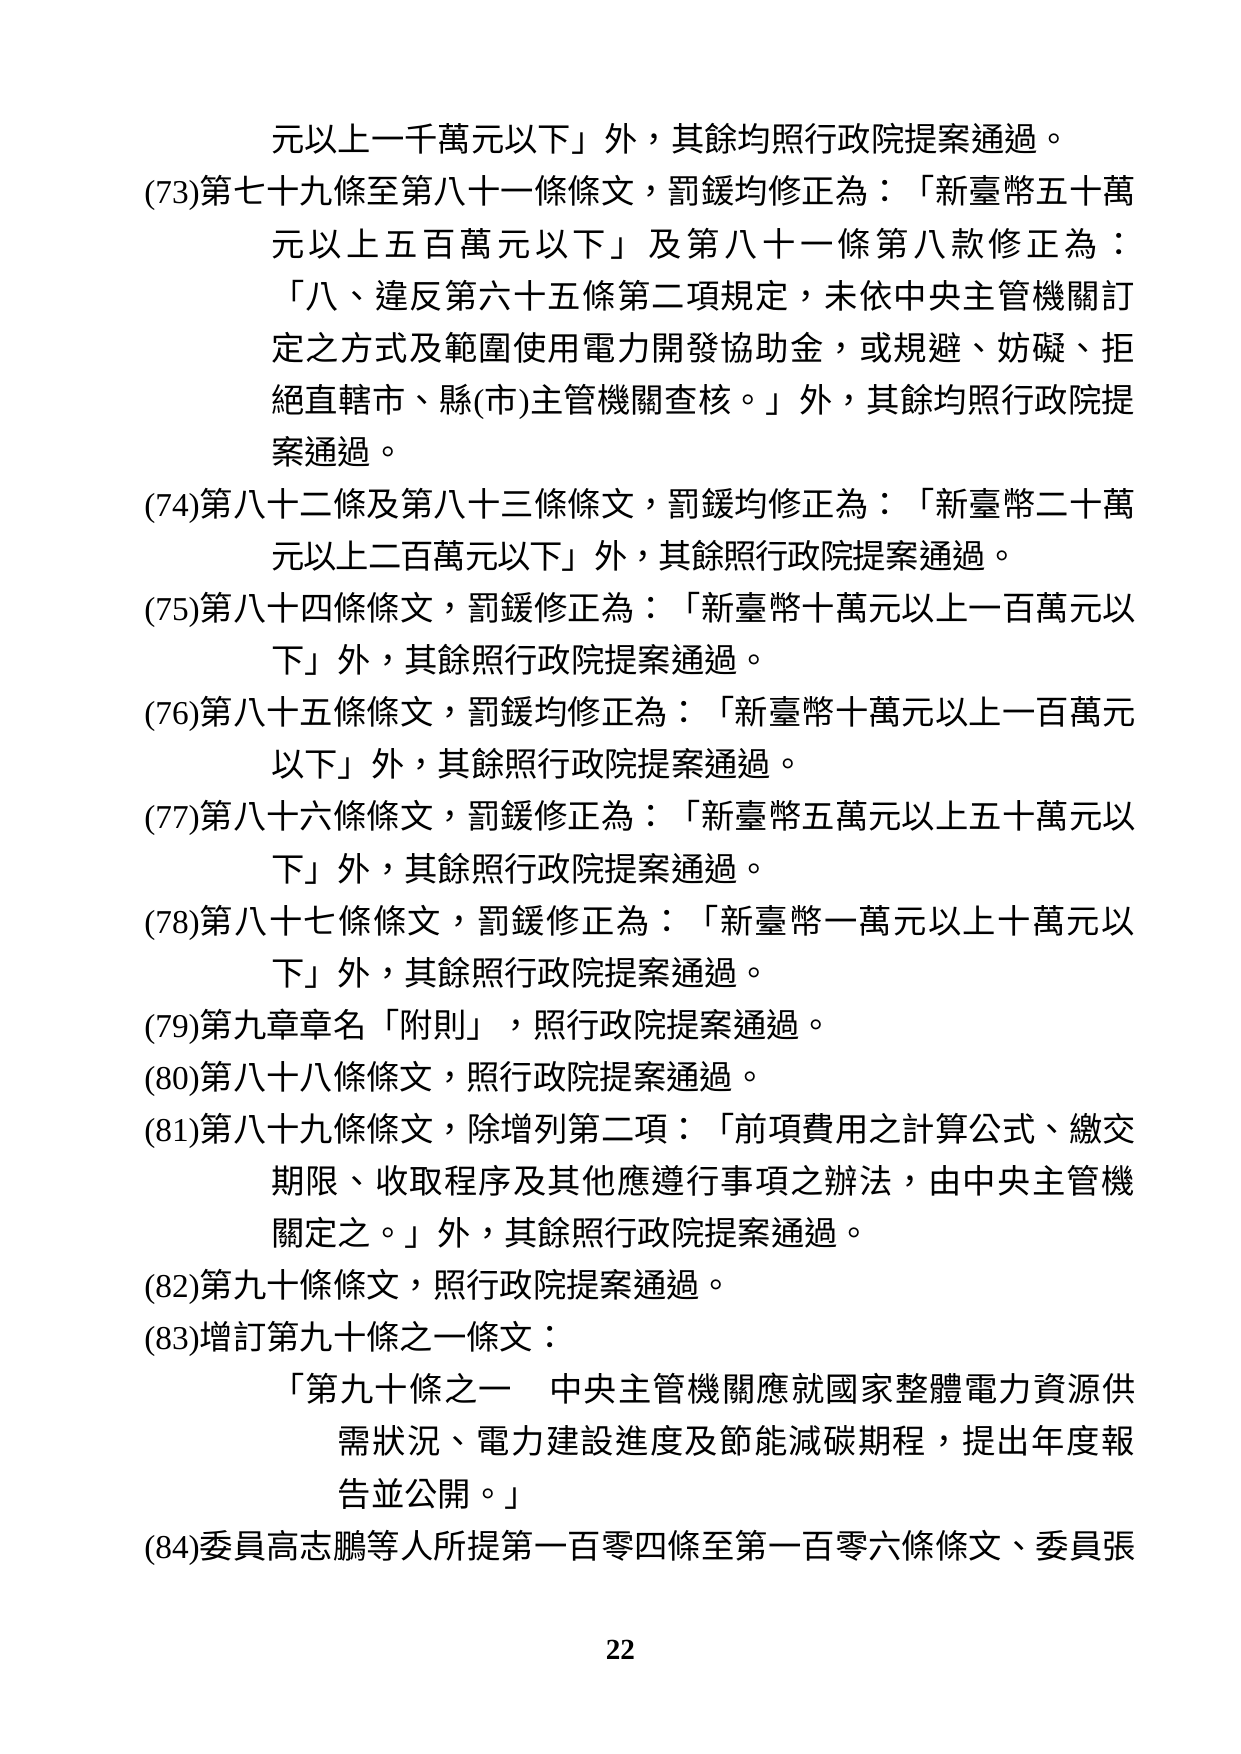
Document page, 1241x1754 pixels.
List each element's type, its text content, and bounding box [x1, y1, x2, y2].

list 第九章章名「附則」，照行政院提案通過。 [144, 996, 1136, 1048]
list 第八十四條條文，罰鍰修正為：「新臺幣十萬元以上一百萬元以下」外，其餘照行政院提案通過。 [144, 579, 1136, 683]
list 第八十八條條文，照行政院提案通過。 [144, 1048, 1136, 1100]
list 增訂第九十條之一條文： [144, 1308, 1136, 1360]
list 委員高志鵬等人所提第一百零四條至第一百零六條條文、委員張 [144, 1516, 1136, 1568]
text 「第九十條之一 中央主管機關應就國家整體電力資源供需狀況、電力建設進度及節能減碳期程，提出年度報告並公開。」 [271, 1360, 1136, 1516]
list 第九十條條文，照行政院提案通過。 [144, 1256, 1136, 1308]
list 第八十五條條文，罰鍰均修正為：「新臺幣十萬元以上一百萬元以下」外，其餘照行政院提案通過。 [144, 683, 1136, 787]
list 元以上一千萬元以下」外，其餘均照行政院提案通過。 [144, 110, 1136, 162]
list 第八十二條及第八十三條條文，罰鍰均修正為：「新臺幣二十萬元以上二百萬元以下」外，其餘照行政院提案通過。 [144, 475, 1136, 579]
list 第七十九條至第八十一條條文，罰鍰均修正為：「新臺幣五十萬元以上五百萬元以下」及第八十一條第八款修正為：「八、違反第六十五條第二項規定，未依中央主管機關訂定之方式及範圍使用電力開發協助金，或規避、妨礙、拒絕直轄市、縣(市)主管機關查核。」外，其餘均照行政院提案通過。 [144, 162, 1136, 475]
list 第八十九條條文，除增列第二項：「前項費用之計算公式、繳交期限、收取程序及其他應遵行事項之辦法，由中央主管機關定之。」外，其餘照行政院提案通過。 [144, 1100, 1136, 1256]
list 第八十七條條文，罰鍰修正為：「新臺幣一萬元以上十萬元以下」外，其餘照行政院提案通過。 [144, 891, 1136, 996]
list 第八十六條條文，罰鍰修正為：「新臺幣五萬元以上五十萬元以下」外，其餘照行政院提案通過。 [144, 787, 1136, 891]
